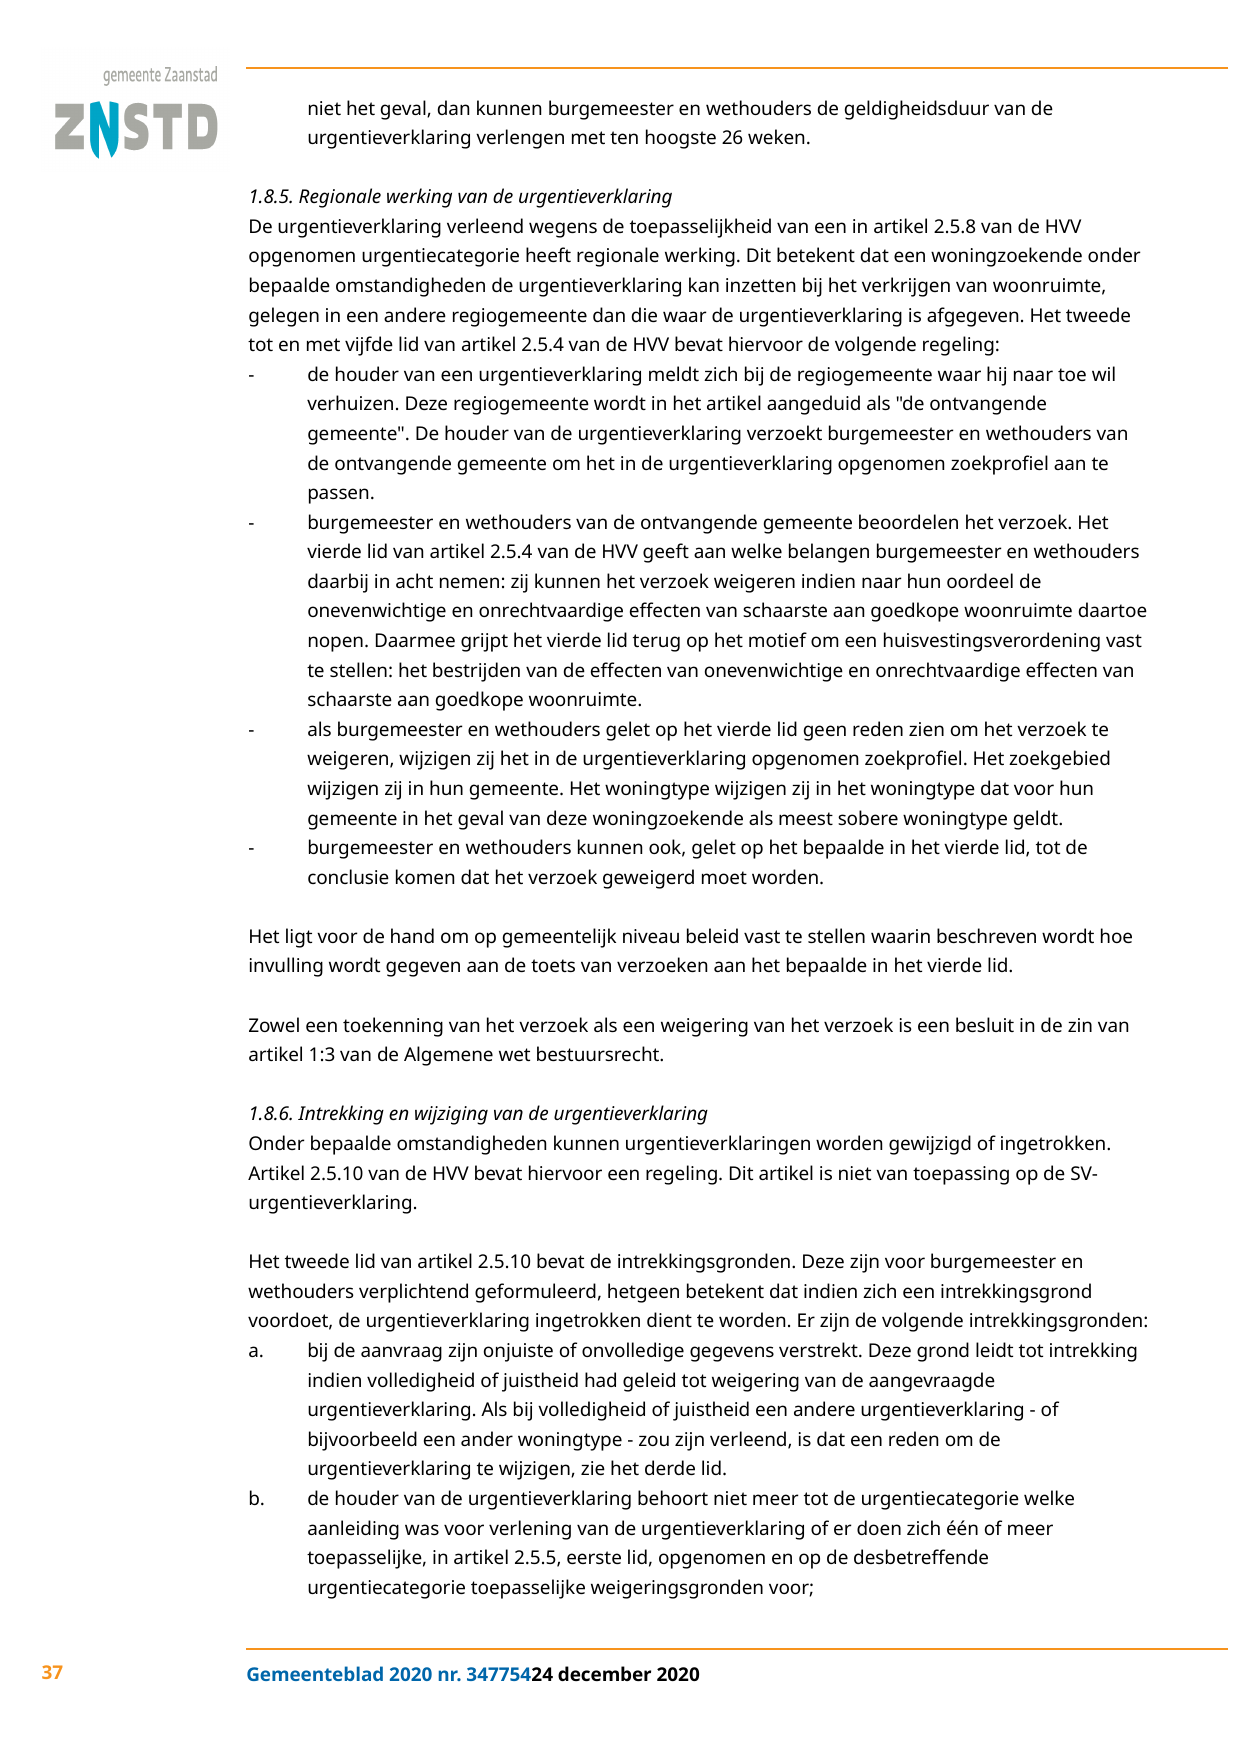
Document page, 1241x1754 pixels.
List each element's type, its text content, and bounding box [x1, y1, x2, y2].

list niet het geval, dan kunnen burgemeester en wethouders de geldigheidsduur van de urgentieverklaring verlengen met ten hoogste 26 weken. [248, 95, 1152, 150]
list als burgemeester en wethouders gelet op het vierde lid geen reden zien om het verzoek te weigeren, wijzigen zij het in de urgentieverklaring opgenomen zoekprofiel. Het zoekgebied wijzigen zij in hun gemeente. Het woningtype wijzigen zij in het woningtype dat voor hun gemeente in het geval van deze woningzoekende als meest sobere woningtype geldt. [248, 716, 1152, 831]
list de houder van de urgentieverklaring behoort niet meer tot de urgentiecategorie welke aanleiding was voor verlening van de urgentieverklaring of er doen zich één of meer toepasselijke, in artikel 2.5.5, eerste lid, opgenomen en op de desbetreffende urgentiecategorie toepasselijke weigeringsgronden voor; [248, 1485, 1152, 1600]
text 1.8.6. Intrekking en wijziging van de urgentieverklaring [248, 1101, 1152, 1126]
list burgemeester en wethouders kunnen ook, gelet op het bepaalde in het vierde lid, tot de conclusie komen dat het verzoek geweigerd moet worden. [248, 834, 1152, 890]
list bij de aanvraag zijn onjuiste of onvolledige gegevens verstrekt. Deze grond leidt tot intrekking indien volledigheid of juistheid had geleid tot weigering van de aangevraagde urgentieverklaring. Als bij volledigheid of juistheid een andere urgentieverklaring - of bijvoorbeeld een ander woningtype - zou zijn verleend, is dat een reden om de urgentieverklaring te wijzigen, zie het derde lid. [248, 1337, 1152, 1481]
list de houder van een urgentieverklaring meldt zich bij de regiogemeente waar hij naar toe wil verhuizen. Deze regiogemeente wordt in het artikel aangeduid als "de ontvangende gemeente". De houder van de urgentieverklaring verzoekt burgemeester en wethouders van de ontvangende gemeente om het in de urgentieverklaring opgenomen zoekprofiel aan te passen. [248, 361, 1152, 505]
text Onder bepaalde omstandigheden kunnen urgentieverklaringen worden gewijzigd of ingetrokken. Artikel 2.5.10 van de HVV bevat hiervoor een regeling. Dit artikel is niet van toepassing op de SV-urgentieverklaring. [248, 1130, 1152, 1215]
text Zowel een toekenning van het verzoek als een weigering van het verzoek is een besluit in de zin van artikel 1:3 van de Algemene wet bestuursrecht. [248, 1012, 1152, 1067]
text De urgentieverklaring verleend wegens de toepasselijkheid van een in artikel 2.5.8 van de HVV opgenomen urgentiecategorie heeft regionale werking. Dit betekent dat een woningzoekende onder bepaalde omstandigheden de urgentieverklaring kan inzetten bij het verkrijgen van woonruimte, gelegen in een andere regiogemeente dan die waar de urgentieverklaring is afgegeven. Het tweede tot en met vijfde lid van artikel 2.5.4 van de HVV bevat hiervoor de volgende regeling: [248, 213, 1152, 357]
list burgemeester en wethouders van de ontvangende gemeente beoordelen het verzoek. Het vierde lid van artikel 2.5.4 van de HVV geeft aan welke belangen burgemeester en wethouders daarbij in acht nemen: zij kunnen het verzoek weigeren indien naar hun oordeel de onevenwichtige en onrechtvaardige effecten van schaarste aan goedkope woonruimte daartoe nopen. Daarmee grijpt het vierde lid terug op het motief om een huisvestingsverordening vast te stellen: het bestrijden van de effecten van onevenwichtige en onrechtvaardige effecten van schaarste aan goedkope woonruimte. [248, 509, 1152, 712]
picture [41, 47, 231, 172]
text Het tweede lid van artikel 2.5.10 bevat de intrekkingsgronden. Deze zijn voor burgemeester en wethouders verplichtend geformuleerd, hetgeen betekent dat indien zich een intrekkingsgrond voordoet, de urgentieverklaring ingetrokken dient te worden. Er zijn de volgende intrekkingsgronden: [248, 1248, 1152, 1333]
text 1.8.5. Regionale werking van de urgentieverklaring [248, 183, 1152, 209]
text Het ligt voor de hand om op gemeentelijk niveau beleid vast te stellen waarin beschreven wordt hoe invulling wordt gegeven aan de toets van verzoeken aan het bepaalde in het vierde lid. [248, 923, 1152, 978]
